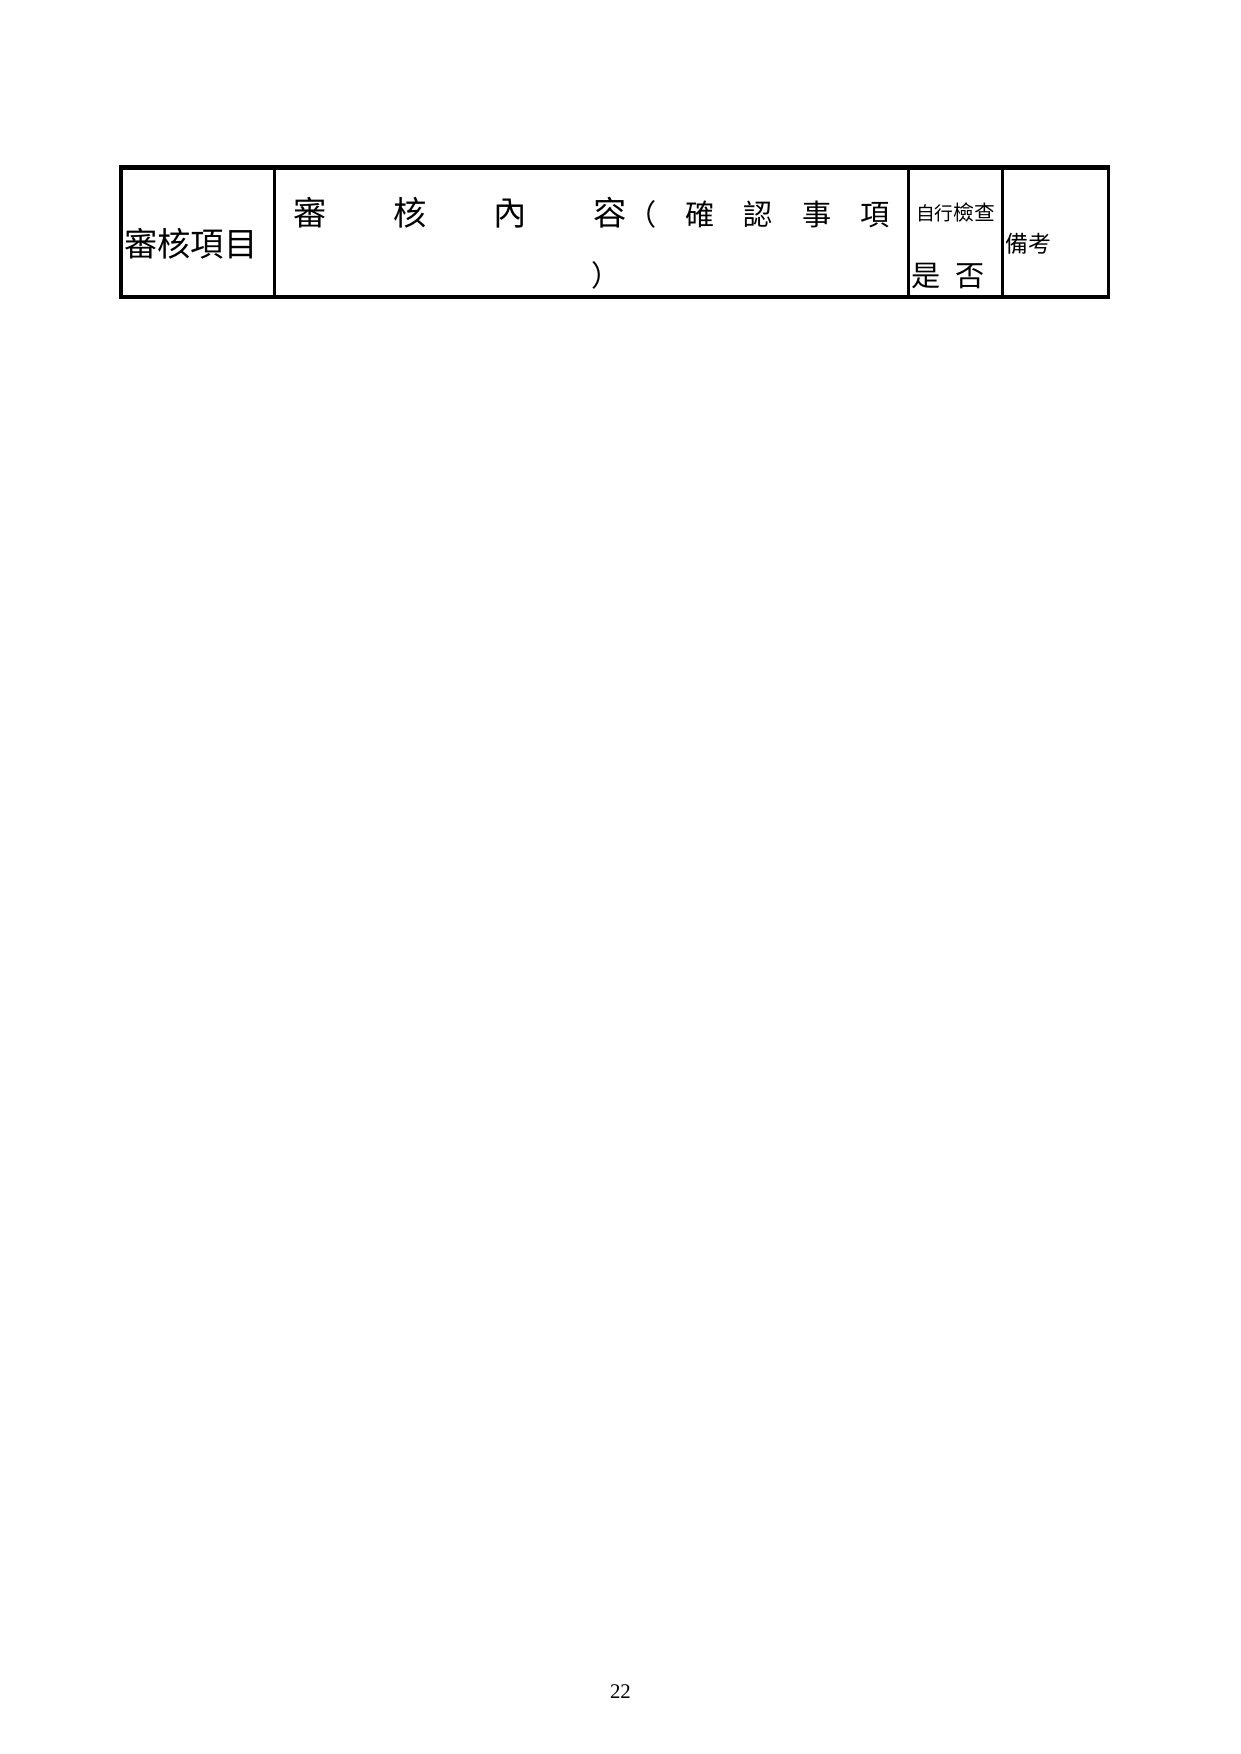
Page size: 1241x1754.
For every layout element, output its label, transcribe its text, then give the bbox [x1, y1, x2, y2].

table_header 自行檢查 是 否 [910, 170, 1001, 294]
table_header 審 核 內 容（ 確 認 事 項 ） [276, 170, 907, 294]
table_header 備考 [1004, 170, 1107, 294]
table_header 審核項目 [123, 170, 273, 294]
